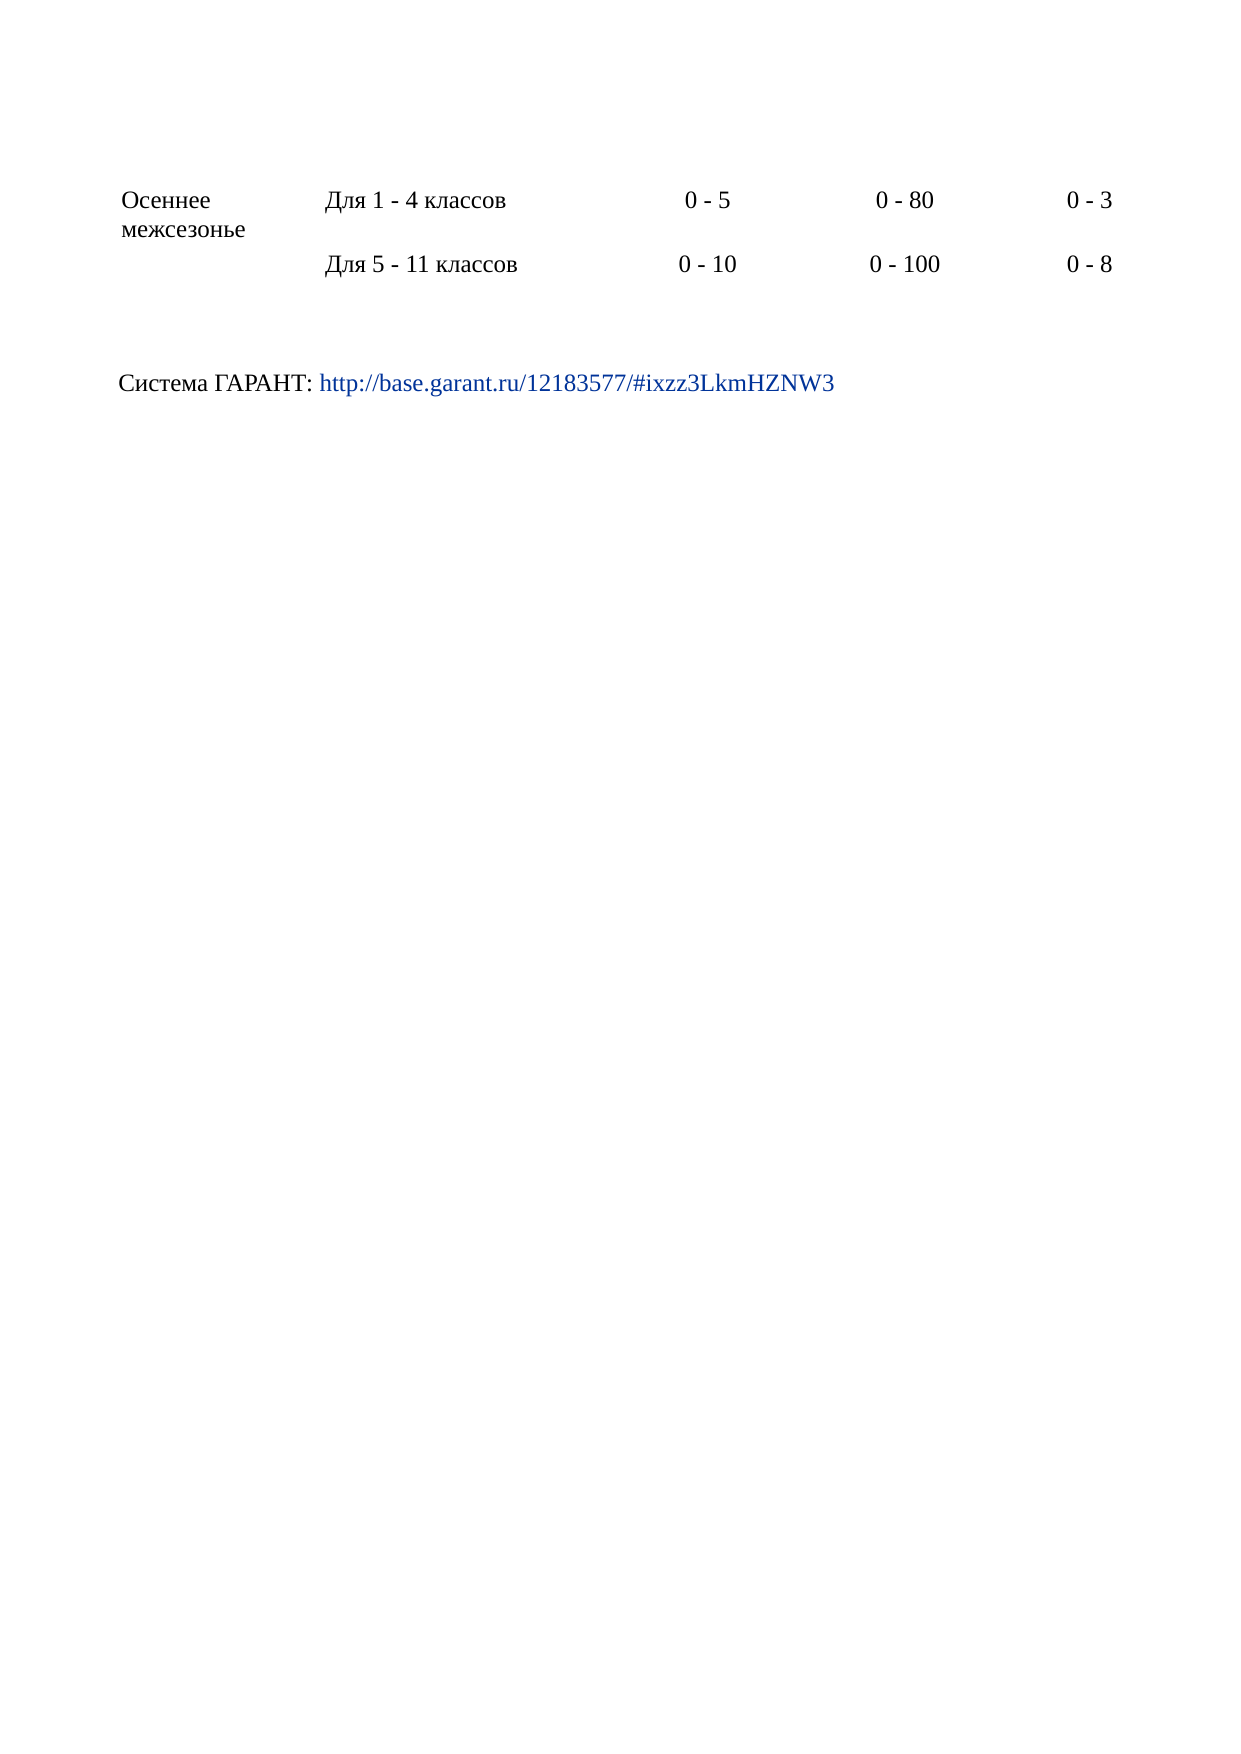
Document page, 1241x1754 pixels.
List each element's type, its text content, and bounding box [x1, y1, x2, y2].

table_cell 0 - 3 [1000, 182, 1179, 246]
table_cell [1000, 118, 1179, 182]
table_cell [605, 118, 810, 182]
table_cell Осеннее межсезонье [118, 182, 322, 310]
table_cell Для 5 - 11 классов [322, 246, 605, 310]
table_cell 0 - 8 [1000, 246, 1179, 310]
table_cell [322, 118, 605, 182]
table_cell Для 1 - 4 классов [322, 182, 605, 246]
table_cell [810, 118, 1000, 182]
table_cell 0 - 10 [605, 246, 810, 310]
table_cell 0 - 100 [810, 246, 1000, 310]
table_cell [118, 118, 322, 182]
text Система ГАРАНТ: http://base.garant.ru/12183577/#ixzz3LkmHZNW3 [118, 310, 1122, 397]
table_cell 0 - 5 [605, 182, 810, 246]
table_cell 0 - 80 [810, 182, 1000, 246]
